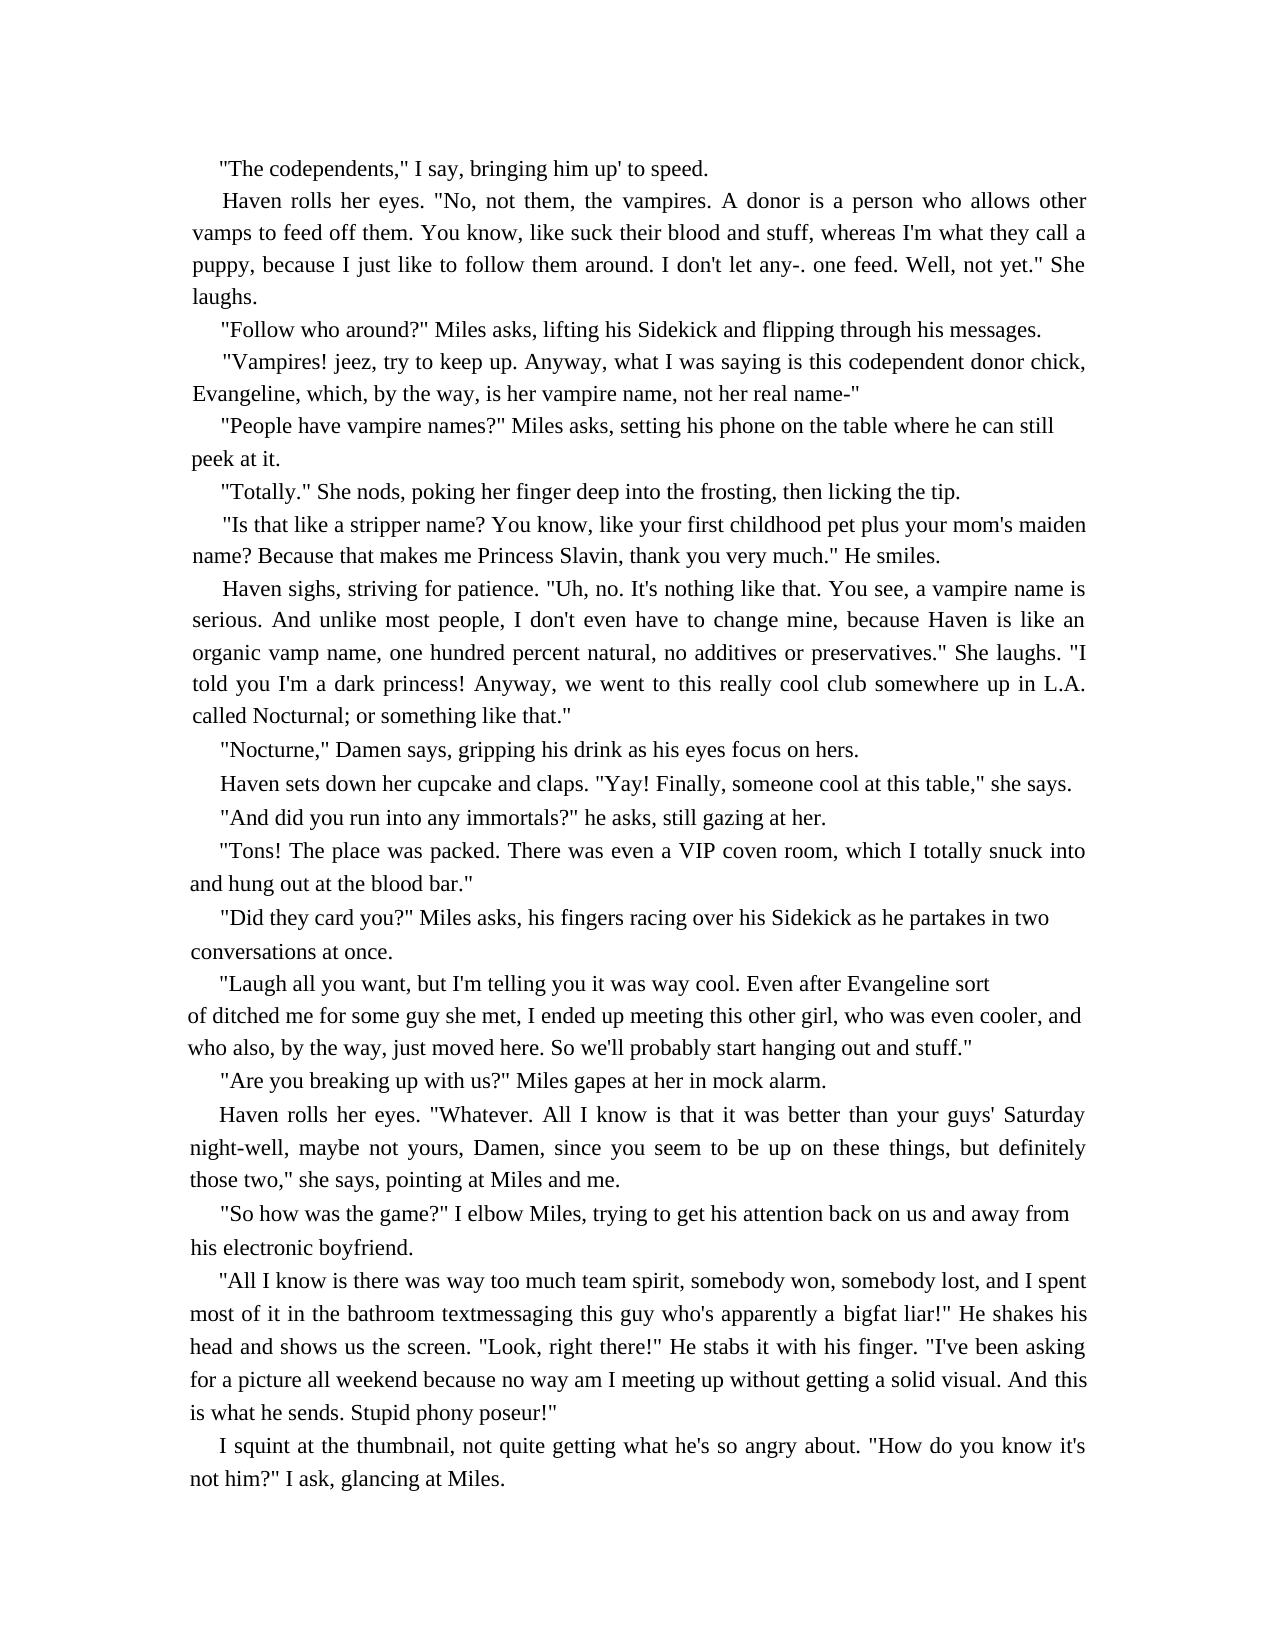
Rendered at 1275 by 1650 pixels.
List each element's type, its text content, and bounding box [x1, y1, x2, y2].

text "People have vampire names?" Miles asks, setting his phone on the table where he can still peek at it. [191, 408, 1086, 473]
text "And did you run into any immortals?" he asks, still gazing at her. [190, 798, 1087, 832]
text "Vampires! jeez, try to keep up. Anyway, what I was saying is this codependent donor chick, Evangeline, which, by the way, is her vampire name, not her real name-" [192, 344, 1087, 408]
text "Laugh all you want, but I'm telling you it was way cool. Even after Evangeline sort [219, 966, 1087, 998]
text I squint at the thumbnail, not quite getting what he's so angry about. "How do you know it's not him?" I ask, glancing at Miles. [189, 1427, 1087, 1493]
text "Are you breaking up with us?" Miles gapes at her in mock alarm. [190, 1062, 1087, 1096]
text "Totally." She nods, poking her finger deep into the frosting, then licking the tip. [191, 473, 1086, 506]
text "Is that like a stripper name? You know, like your first childhood pet plus your mom's maiden name? Because that makes me Princess Slavin, thank you very much." He smiles. [192, 506, 1087, 570]
text Haven sets down her cupcake and claps. "Yay! Finally, someone cool at this table," she says. [190, 764, 1087, 798]
text "Did they card you?" Miles asks, his fingers racing over his Sidekick as he partakes in two conversations at once. [190, 898, 1087, 966]
text "The codependents," I say, bringing him up' to speed. [218, 150, 1087, 183]
text Haven rolls her eyes. "Whatever. All I know is that it was better than your guys' Saturday night-well, maybe not yours, Damen, since you seem to be up on these things, but definitely those two," she says, pointing at Miles and me. [189, 1096, 1087, 1194]
text Haven sighs, striving for patience. "Uh, no. It's nothing like that. You see, a vampire name is serious. And unlike most people, I don't even have to change mine, because Haven is like an organic vamp name, one hundred percent natural, no additives or preservatives." She laughs. "I told you I'm a dark princess! Anyway, we went to this really cool club somewhere up in L.A. called Nocturnal; or something like that." [192, 570, 1087, 730]
text "Tons! The place was packed. There was even a VIP coven room, which I totally snuck into and hung out at the blood bar." [189, 832, 1087, 898]
text ''All I know is there was way too much team spirit, somebody won, somebody lost, and I spent most of it in the bathroom textmessaging this guy who's apparently a bigfat liar!" He shakes his head and shows us the screen. "Look, right there!" He stabs it with his finger. "I've been asking for a picture all weekend because no way am I meeting up without getting a solid visual. And this is what he sends. Stupid phony poseur!" [189, 1262, 1087, 1427]
text Haven rolls her eyes. "No, not them, the vampires. A donor is a person who allows other vamps to feed off them. You know, like suck their blood and stuff, whereas I'm what they call a puppy, because I just like to follow them around. I don't let any-. one feed. Well, not yet." She laughs. [192, 183, 1087, 311]
text "Nocturne," Damen says, gripping his drink as his eyes focus on hers. [190, 730, 1087, 764]
text of ditched me for some guy she met, I ended up meeting this other girl, who was even cooler, and who also, by the way, just moved here. So we'll probably start hanging out and stuff." [187, 998, 1087, 1062]
text "So how was the game?" I elbow Miles, trying to get his attention back on us and away from his electronic boyfriend. [190, 1194, 1087, 1262]
text "Follow who around?" Miles asks, lifting his Sidekick and flipping through his messages. [191, 311, 1086, 344]
